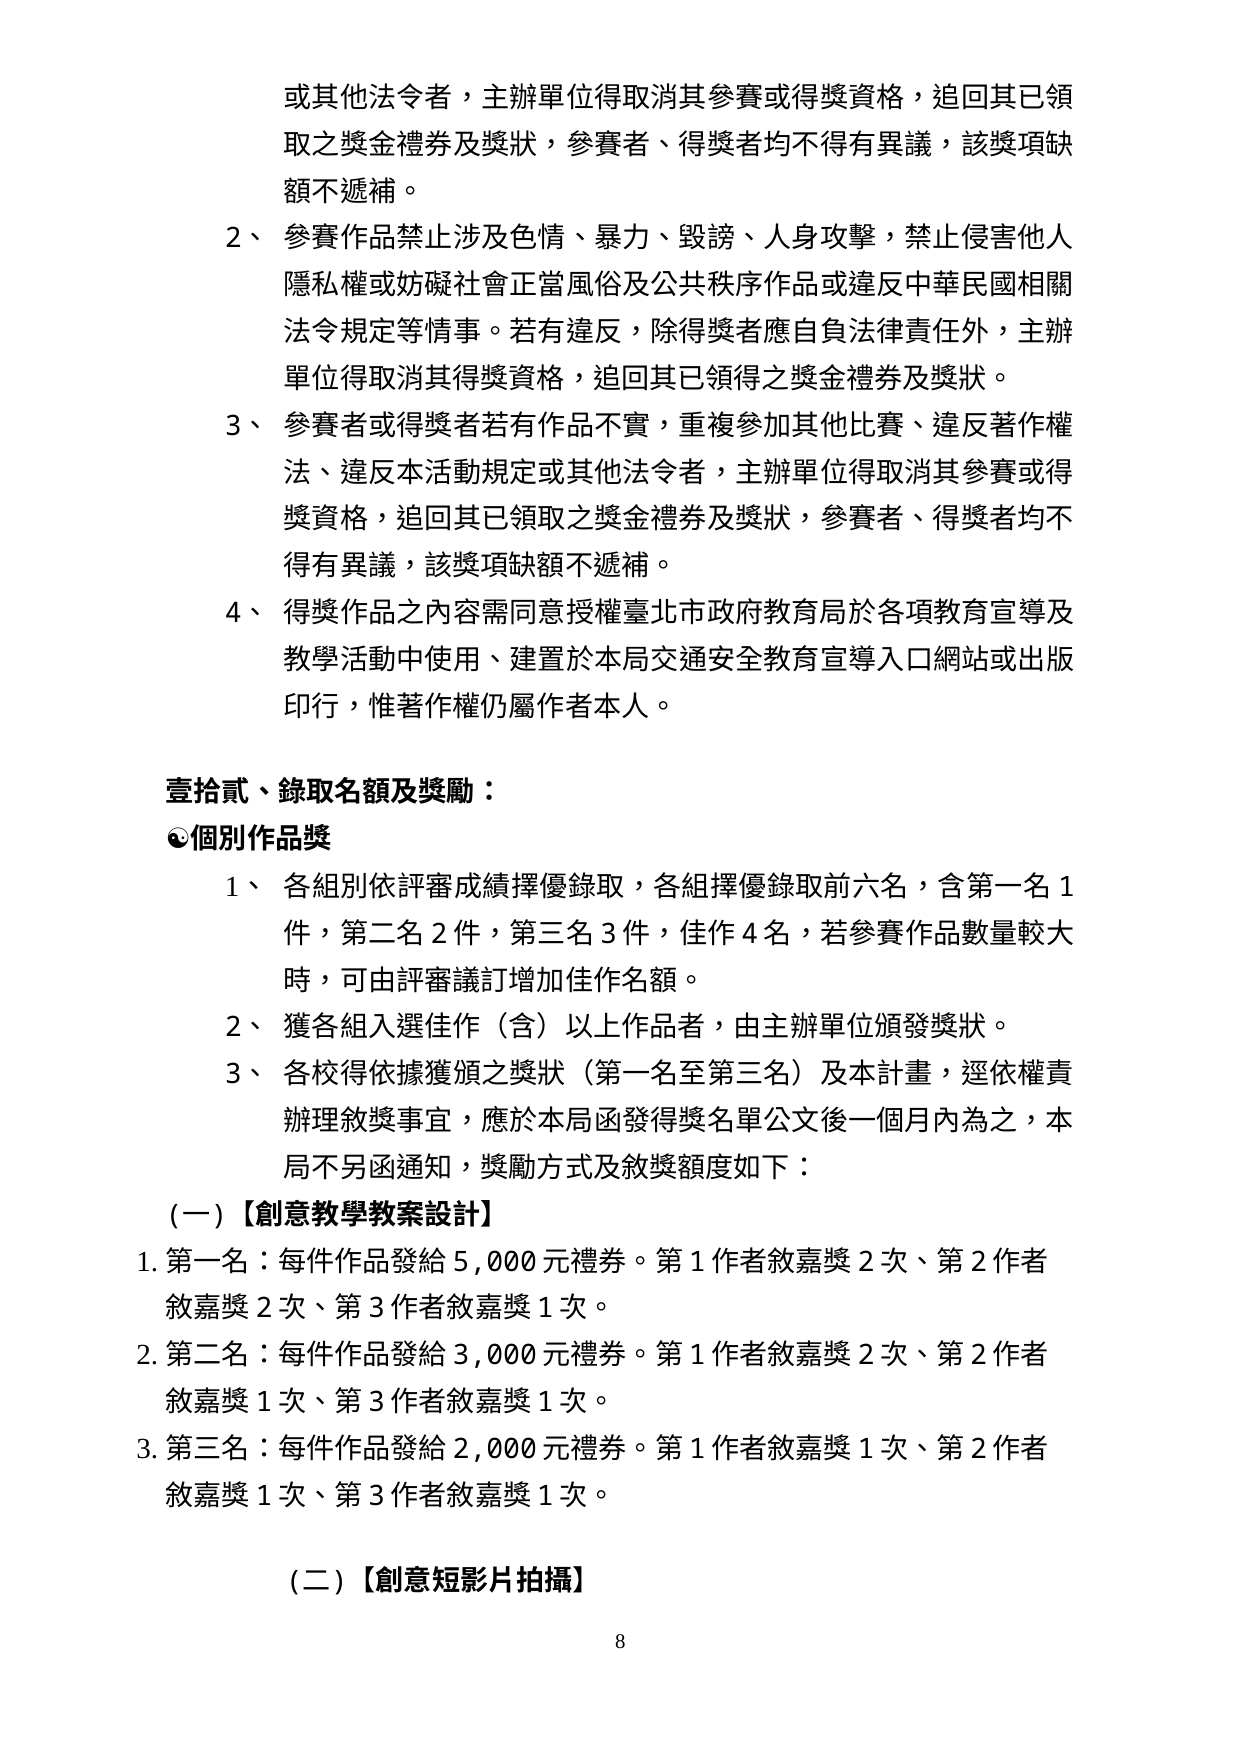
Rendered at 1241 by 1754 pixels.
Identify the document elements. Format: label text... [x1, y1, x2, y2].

list 獲各組入選佳作（含）以上作品者，由主辦單位頒發獎狀。 [224, 1004, 1075, 1045]
text (二)【創意短影片拍攝】 [269, 1558, 1075, 1599]
text 個別作品獎 [165, 815, 1075, 856]
text 壹拾貳、錄取名額及獎勵： [165, 769, 1075, 809]
text (一)【創意教學教案設計】 [165, 1191, 1075, 1232]
list 各校得依據獲頒之獎狀（第一名至第三名）及本計畫，逕依權責辦理敘獎事宜，應於本局函發得獎名單公文後一個月內為之，本局不另函通知，獎勵方式及敘獎額度如下： [224, 1051, 1075, 1185]
list 參賽者或得獎者若有作品不實，重複參加其他比賽、違反著作權法、違反本活動規定或其他法令者，主辦單位得取消其參賽或得獎資格，追回其已領取之獎金禮券及獎狀，參賽者、得獎者均不得有異議，該獎項缺額不遞補。 [224, 402, 1075, 584]
list 第二名：每件作品發給3,000元禮券。第1作者敘嘉獎2次、第2作者敘嘉獎1次、第3作者敘嘉獎1次。 [136, 1332, 1075, 1420]
list 各組別依評審成績擇優錄取，各組擇優錄取前六名，含第一名1件，第二名2件，第三名3件，佳作4名，若參賽作品數量較大時，可由評審議訂增加佳作名額。 [224, 862, 1075, 998]
list 得獎作品之內容需同意授權臺北市政府教育局於各項教育宣導及教學活動中使用、建置於本局交通安全教育宣導入口網站或出版印行，惟著作權仍屬作者本人。 [224, 590, 1075, 724]
list 第三名：每件作品發給2,000元禮券。第1作者敘嘉獎1次、第2作者敘嘉獎1次、第3作者敘嘉獎1次。 [136, 1426, 1075, 1513]
list 參賽作品禁止涉及色情、暴力、毀謗、人身攻擊，禁止侵害他人隱私權或妨礙社會正當風俗及公共秩序作品或違反中華民國相關法令規定等情事。若有違反，除得獎者應自負法律責任外，主辦單位得取消其得獎資格，追回其已領得之獎金禮券及獎狀。 [224, 215, 1075, 396]
list 第一名：每件作品發給5,000元禮券。第1作者敘嘉獎2次、第2作者敘嘉獎2次、第3作者敘嘉獎1次。 [136, 1238, 1075, 1326]
list 或其他法令者，主辦單位得取消其參賽或得獎資格，追回其已領取之獎金禮券及獎狀，參賽者、得獎者均不得有異議，該獎項缺額不遞補。 [224, 75, 1075, 209]
